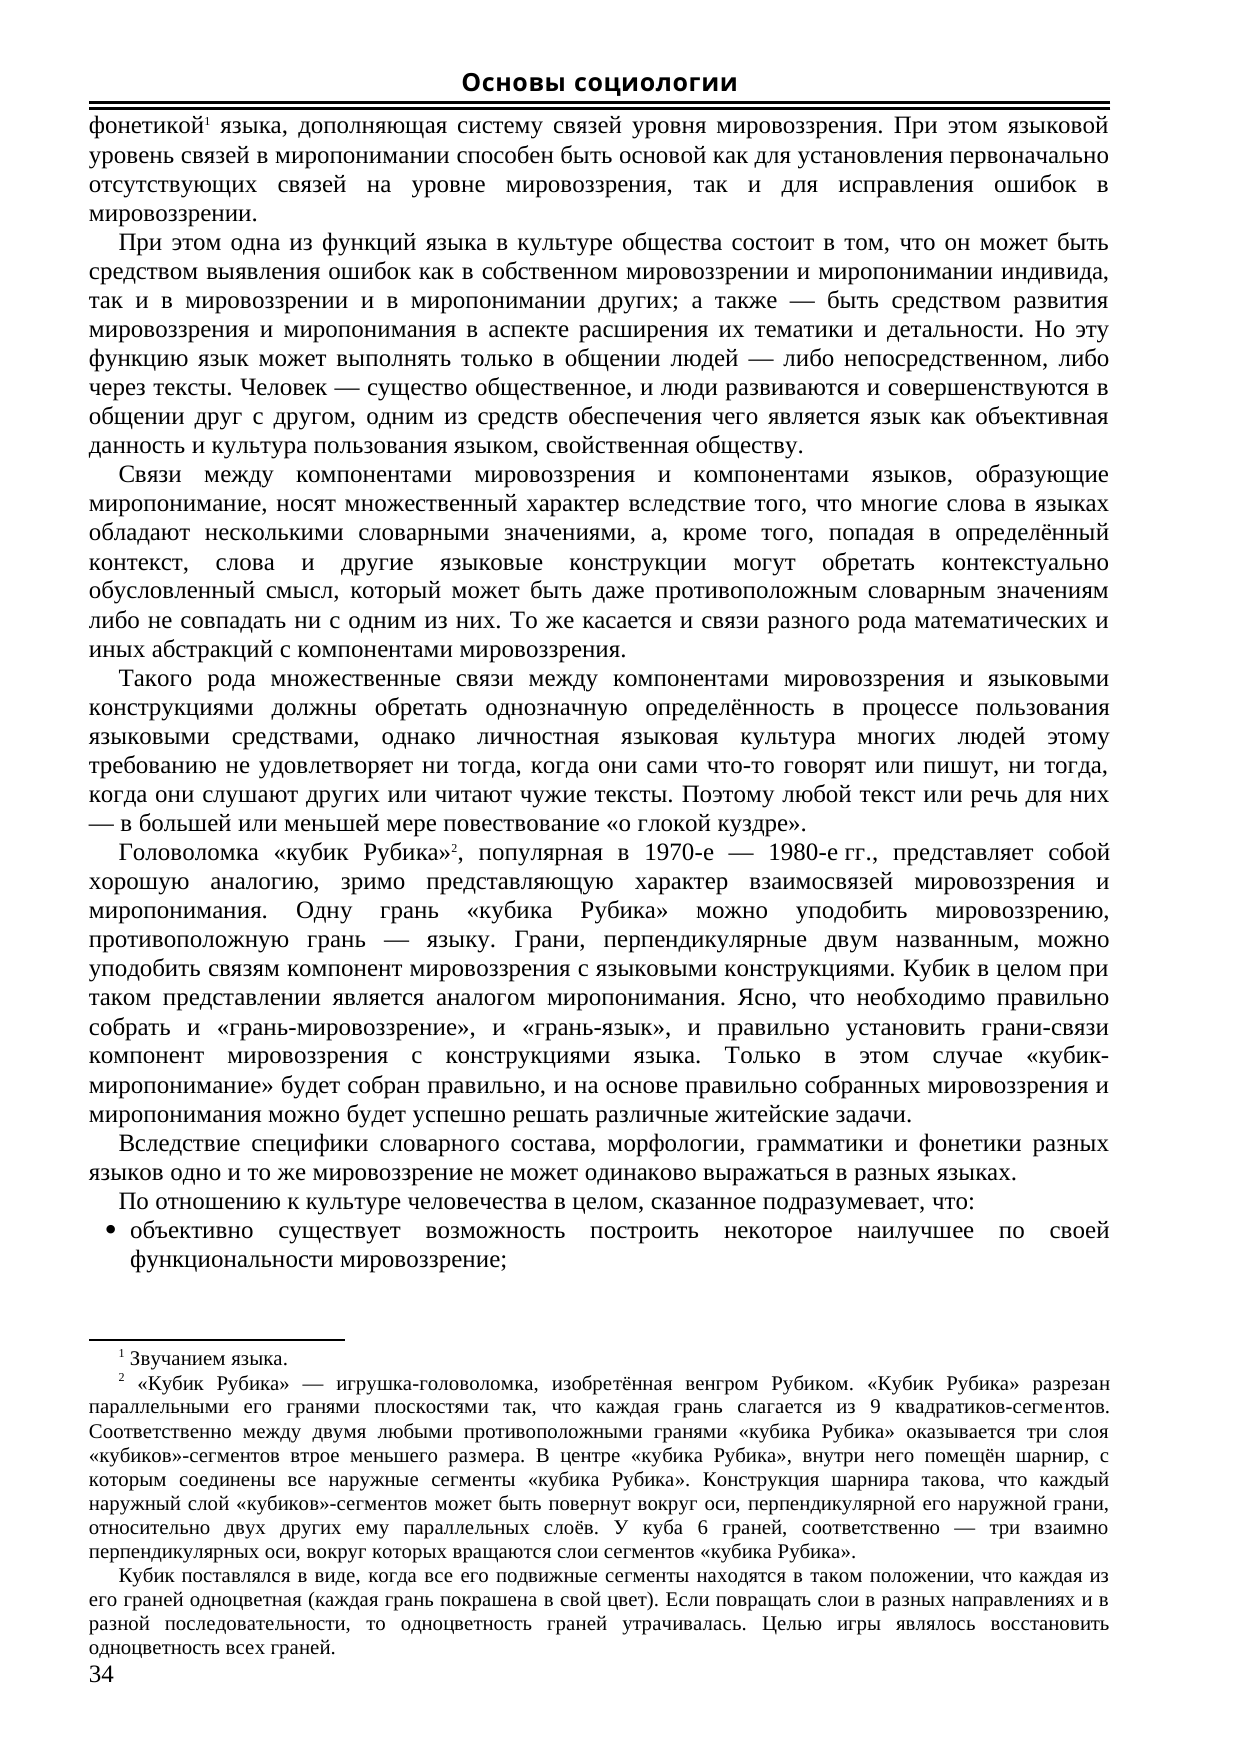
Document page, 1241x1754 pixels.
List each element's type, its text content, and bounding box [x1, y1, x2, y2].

text Особенность, отличающая структуру миропонимания от структуры мировоззрения, в том, что мировоззрение — основа миропонимания и одновременно — его составляющая, вследствие чего связи между компонентами миропонимания носят двухуровневый характер: в миропонимании на уровне мировоззрения (т.е. во множестве образно-музыкальных представлений) существует одна система связей, а на уровне языковых конструкций — вторая система связей, обусловленная словарным составом, морфологией, грамматикой и фонетикой языка, дополняющая систему связей уровня мировоззрения. При этом языковой уровень связей в миропонимании способен быть основой как для установления первоначально отсутствующих связей на уровне мировоззрения, так и для исправления ошибок в мировоззрении. [89, 110, 1110, 227]
text Кубик поставлялся в виде, когда все его подвижные сегменты находятся в таком положении, что каждая из его граней одноцветная (каждая грань покрашена в свой цвет). Если повращать слои в разных направлениях и в разной последовательности, то одноцветность граней утрачивалась. Целью игры являлось восстановить одноцветность всех граней. [89, 1563, 1110, 1659]
text При этом одна из функций языка в культуре общества состоит в том, что он может быть средством выявления ошибок как в собственном мировоззрении и миропонимании индивида, так и в мировоззрении и в миропонимании других; а также — быть средством развития мировоззрения и миропонимания в аспекте расширения их тематики и детальности. Но эту функцию язык может выполнять только в общении людей — либо непосредственном, либо через тексты. Человек — существо общественное, и люди развиваются и совершенствуются в общении друг с другом, одним из средств обеспечения чего является язык как объективная данность и культура пользования языком, свойственная обществу. [89, 227, 1110, 459]
text Такого рода множественные связи между компонентами мировоззрения и языковыми конструкциями должны обретать однозначную определённость в процессе пользования языковыми средствами, однако личностная языковая культура многих людей этому требованию не удовлетворяет ни тогда, когда они сами что-то говорят или пишут, ни тогда, когда они слушают других или читают чужие тексты. Поэтому любой текст или речь для них — в большей или меньшей мере повествование «о глокой куздре». [89, 663, 1110, 837]
text Связи между компонентами мировоззрения и компонентами языков, образующие миропонимание, носят множественный характер вследствие того, что многие слова в языках обладают несколькими словарными значениями, а, кроме того, попадая в определённый контекст, слова и другие языковые конструкции могут обретать контекстуально обусловленный смысл, который может быть даже противоположным словарным значениям либо не совпадать ни с одним из них. То же касается и связи разного рода математических и иных абстракций с компонентами мировоззрения. [89, 459, 1110, 663]
text «Кубик Рубика» — игрушка-головоломка, изобре­тённая венгром Рубиком. «Кубик Рубика» разрезан параллельными его гранями плоскостями так, что каждая грань слагается из 9 квадратиков-сегме­н­тов. Соответственно между двумя любыми противоположными гранями «кубика Рубика» оказывается три слоя «кубиков»-сегментов втрое меньшего раз­мера. В центре «ку­би­ка Рубика», внутри него помещён шарнир, с которым соединены все наружные сегменты «кубика Рубика». Конструкция шарнира такова, что каждый наружный слой «кубиков»-сегментов может быть повернут вокруг оси, перпендикулярной его наружной грани, относительно двух других ему параллельных слоёв. У куба 6 граней, соответственно — три взаимно перпендикулярных оси, вокруг которых вращаются слои сегментов «кубика Рубика». [89, 1370, 1110, 1563]
text Звучанием языка. [89, 1346, 1110, 1370]
text Головоломка «кубик Рубика», популярная в 1970‑е — 1980‑е гг., представляет собой хорошую аналогию, зримо представляющую характер взаимосвязей мировоззрения и миропонимания. Одну грань «кубика Рубика» можно уподобить мировоззрению, противоположную грань — языку. Грани, перпендикулярные двум названным, можно уподобить связям компонент мировоззрения с языковыми конструкциями. Кубик в целом при таком представлении является аналогом миропонимания. Ясно, что необходимо правильно собрать и «грань-мировоззрение», и «грань-язык», и правильно установить грани-связи компонент мировоззрения с конструкциями языка. Только в этом случае «кубик-миропонимание» будет собран правильно, и на основе правильно собранных мировоззрения и миропонимания можно будет успешно решать различные житейские задачи. [89, 837, 1110, 1128]
list объективно существует возможность построить некоторое наилучшее по своей функциональности мировоззрение; [106, 1215, 1110, 1273]
text По отношению к культуре человечества в целом, сказанное подразумевает, что: [89, 1186, 1110, 1215]
text Вследствие специфики словарного состава, морфологии, грамматики и фонетики разных языков одно и то же мировоззрение не может одинаково выражаться в разных языках. [89, 1128, 1110, 1186]
